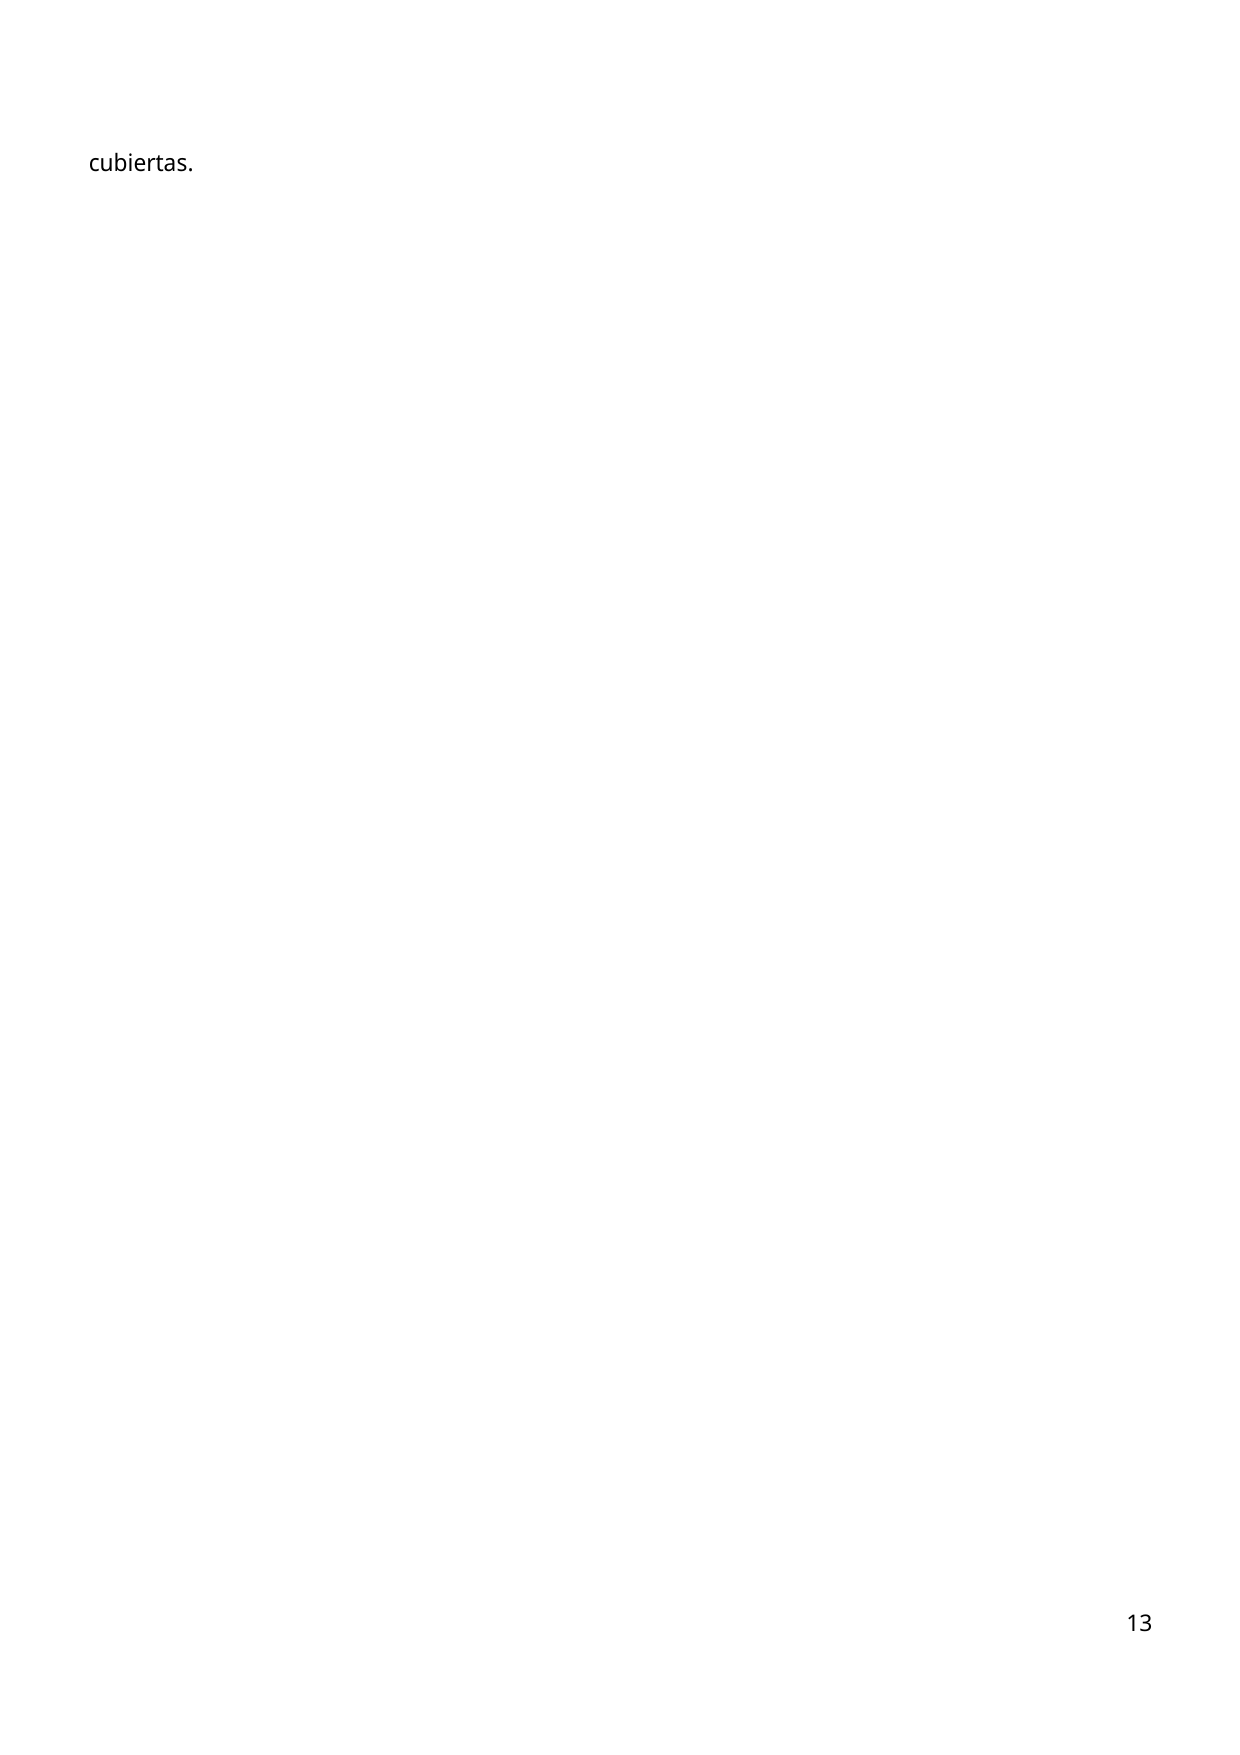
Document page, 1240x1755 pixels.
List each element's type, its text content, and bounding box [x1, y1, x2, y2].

text cubiertas. [88, 148, 1149, 177]
